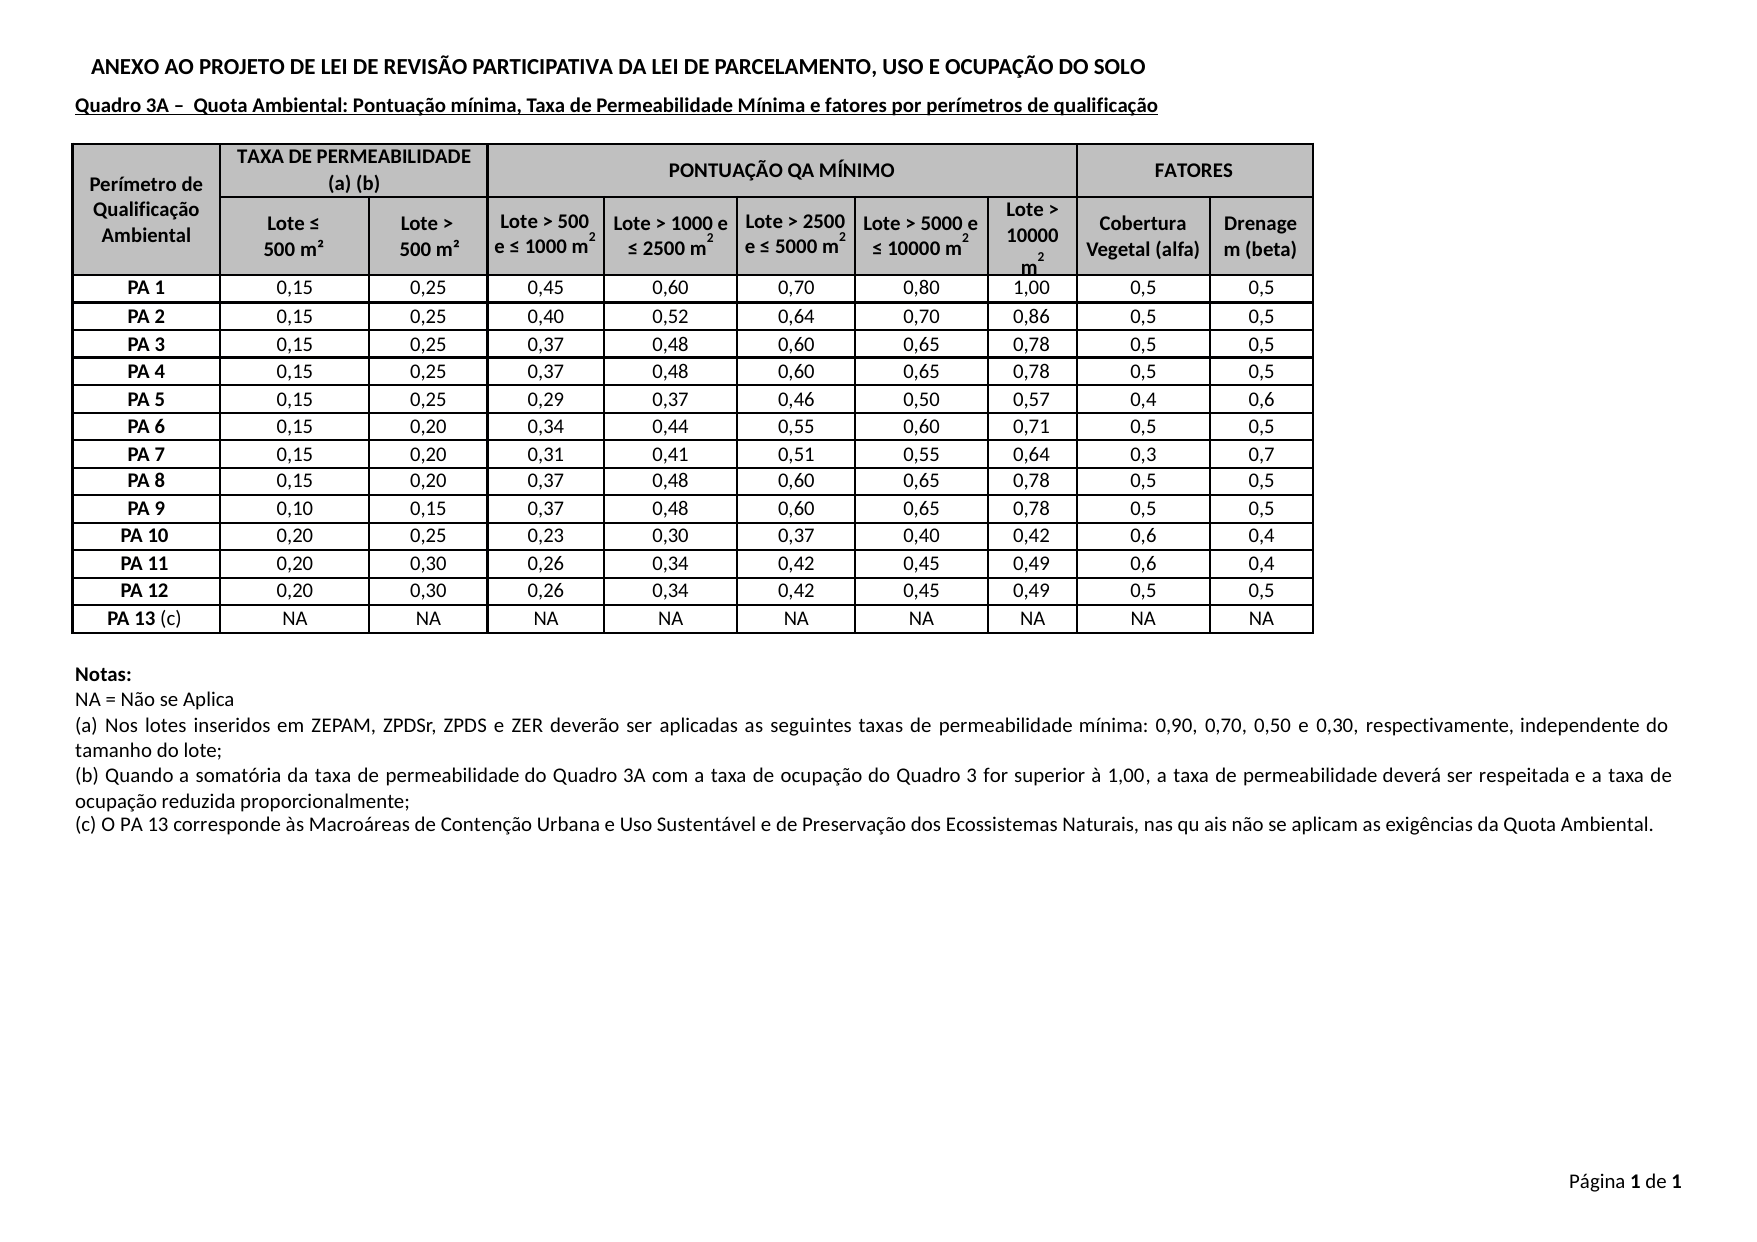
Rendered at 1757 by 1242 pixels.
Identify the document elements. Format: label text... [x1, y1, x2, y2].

table_cell 0,4 [1078, 386, 1209, 412]
table_cell 0,49 [989, 579, 1076, 604]
table_cell 0,70 [856, 304, 987, 329]
table_cell 0,15 [221, 386, 368, 412]
table_cell 0,15 [221, 469, 368, 494]
table_cell 1,00 [989, 276, 1076, 301]
table_cell 0,23 [489, 524, 603, 549]
table_cell 0,15 [221, 276, 368, 301]
table_cell 0,5 [1078, 579, 1209, 604]
table_cell 0,30 [370, 579, 486, 604]
table_cell Lote > 2500 e ≤ 5000 m2 [738, 198, 854, 274]
table_cell 0,15 [370, 496, 486, 522]
table_cell PA 6 [74, 414, 219, 439]
table_header TAXA DE PERMEABILIDADE (a) (b) [221, 145, 486, 196]
table_cell 0,6 [1078, 551, 1209, 577]
table_cell NA [1078, 606, 1209, 632]
table_cell Lote > 10000 m2 [989, 198, 1076, 274]
table_cell 0,60 [738, 496, 854, 522]
table_cell 0,60 [738, 331, 854, 356]
table_cell 0,78 [989, 359, 1076, 384]
table_cell Lote > 500 m² [370, 198, 486, 274]
table_cell NA [489, 606, 603, 632]
table_cell Lote ≤ 500 m² [221, 198, 368, 274]
table_header Perímetro de Qualificação Ambiental [74, 145, 219, 274]
table_cell 0,29 [489, 386, 603, 412]
table_cell 0,20 [221, 579, 368, 604]
table_cell Cobertura Vegetal (alfa) [1078, 198, 1209, 274]
table_cell 0,34 [605, 551, 736, 577]
table_cell 0,25 [370, 359, 486, 384]
table_cell PA 3 [74, 331, 219, 356]
table_cell 0,20 [370, 414, 486, 439]
table_cell 0,48 [605, 359, 736, 384]
table_cell 0,5 [1211, 579, 1312, 604]
table_cell 0,5 [1211, 414, 1312, 439]
table_cell 0,5 [1211, 496, 1312, 522]
table_cell PA 10 [74, 524, 219, 549]
table_cell 0,50 [856, 386, 987, 412]
table_cell 0,48 [605, 496, 736, 522]
table_cell 0,64 [989, 441, 1076, 467]
table_cell 0,60 [856, 414, 987, 439]
table_cell 0,51 [738, 441, 854, 467]
table_cell 0,20 [221, 551, 368, 577]
table_cell 0,5 [1078, 359, 1209, 384]
table_cell 0,15 [221, 304, 368, 329]
table_cell 0,45 [489, 276, 603, 301]
table_cell 0,65 [856, 359, 987, 384]
text (a) Nos lotes inseridos em ZEPAM, ZPDSr, ZPDS e ZER deverão ser aplicadas as seguintes taxas de permeabilidade mínima: 0,90, 0,70, 0,50 e 0,30, respectivamente, independente do tamanho do lote; [75, 712, 1684, 763]
table_cell 0,37 [489, 331, 603, 356]
table_cell 0,31 [489, 441, 603, 467]
table_cell 0,15 [221, 331, 368, 356]
table_cell Lote > 500 e ≤ 1000 m2 [489, 198, 603, 274]
table_cell 0,86 [989, 304, 1076, 329]
table_cell PA 9 [74, 496, 219, 522]
table_cell NA [738, 606, 854, 632]
table_cell 0,3 [1078, 441, 1209, 467]
table_cell 0,25 [370, 304, 486, 329]
table_cell 0,41 [605, 441, 736, 467]
table_cell 0,26 [489, 579, 603, 604]
text Quadro 3A – Quota Ambiental: Pontuação mínima, Taxa de Permeabilidade Mínima e fatores por perímetros de qualificação [75, 93, 1694, 118]
table_cell 0,65 [856, 331, 987, 356]
table_cell 0,37 [738, 524, 854, 549]
text (c) O PA 13 corresponde às Macroáreas de Contenção Urbana e Uso Sustentável e de Preservação dos Ecossistemas Naturais, nas qu ais não se aplicam as exigências da Quota Ambiental. [75, 813, 1694, 836]
table_cell 0,52 [605, 304, 736, 329]
table_cell 0,5 [1078, 331, 1209, 356]
table_cell 0,5 [1211, 331, 1312, 356]
table_cell 0,78 [989, 496, 1076, 522]
table_cell 0,42 [989, 524, 1076, 549]
table_cell PA 4 [74, 359, 219, 384]
table_cell 0,42 [738, 579, 854, 604]
table_cell 0,5 [1078, 469, 1209, 494]
table_cell 0,34 [489, 414, 603, 439]
text Notas: [75, 661, 1694, 686]
table_cell 0,37 [489, 469, 603, 494]
table_cell 0,5 [1078, 414, 1209, 439]
table_cell 0,10 [221, 496, 368, 522]
table_cell 0,37 [605, 386, 736, 412]
table_cell 0,71 [989, 414, 1076, 439]
table_cell NA [856, 606, 987, 632]
table_cell Lote > 1000 e ≤ 2500 m2 [605, 198, 736, 274]
table_cell 0,4 [1211, 551, 1312, 577]
table_cell PA 7 [74, 441, 219, 467]
table_cell 0,5 [1078, 276, 1209, 301]
table_cell 0,45 [856, 551, 987, 577]
text Página 1 de 1 [62, 1168, 1682, 1193]
table_cell 0,4 [1211, 524, 1312, 549]
table_cell 0,55 [738, 414, 854, 439]
table_cell 0,7 [1211, 441, 1312, 467]
table_cell 0,26 [489, 551, 603, 577]
table_cell 0,45 [856, 579, 987, 604]
table_cell 0,15 [221, 359, 368, 384]
table_cell 0,5 [1211, 469, 1312, 494]
table_cell Lote > 5000 e ≤ 10000 m2 [856, 198, 987, 274]
table_cell 0,44 [605, 414, 736, 439]
table_cell 0,48 [605, 331, 736, 356]
table_cell 0,5 [1211, 304, 1312, 329]
table_cell 0,60 [605, 276, 736, 301]
table_cell PA 5 [74, 386, 219, 412]
table_cell Drenage m (beta) [1211, 198, 1312, 274]
table_cell 0,5 [1078, 496, 1209, 522]
table_cell 0,40 [856, 524, 987, 549]
table_cell 0,20 [221, 524, 368, 549]
table_cell NA [221, 606, 368, 632]
text NA = Não se Aplica [75, 686, 1694, 712]
table_cell 0,5 [1211, 276, 1312, 301]
table_cell 0,48 [605, 469, 736, 494]
table_cell 0,30 [370, 551, 486, 577]
table_cell 0,49 [989, 551, 1076, 577]
table_cell PA 8 [74, 469, 219, 494]
table_cell 0,15 [221, 414, 368, 439]
table_cell 0,37 [489, 496, 603, 522]
table_cell 0,34 [605, 579, 736, 604]
table_cell 0,6 [1078, 524, 1209, 549]
table_cell 0,80 [856, 276, 987, 301]
table_cell 0,55 [856, 441, 987, 467]
text ANEXO AO PROJETO DE LEI DE REVISÃO PARTICIPATIVA DA LEI DE PARCELAMENTO, USO E OCUPAÇÃO DO SOLO [91, 52, 1694, 80]
table_cell PA 11 [74, 551, 219, 577]
table_header FATORES [1078, 145, 1312, 196]
table_cell 0,5 [1078, 304, 1209, 329]
table_cell NA [1211, 606, 1312, 632]
table_cell 0,65 [856, 496, 987, 522]
table_cell 0,42 [738, 551, 854, 577]
table_cell 0,25 [370, 331, 486, 356]
table_cell 0,5 [1211, 359, 1312, 384]
table_cell NA [370, 606, 486, 632]
table_cell 0,46 [738, 386, 854, 412]
table_cell 0,25 [370, 386, 486, 412]
table_cell 0,57 [989, 386, 1076, 412]
table_cell 0,60 [738, 359, 854, 384]
table_cell 0,70 [738, 276, 854, 301]
table_cell 0,25 [370, 524, 486, 549]
table_cell PA 1 [74, 276, 219, 301]
table_cell 0,37 [489, 359, 603, 384]
table_cell NA [989, 606, 1076, 632]
table_cell 0,65 [856, 469, 987, 494]
table_cell 0,25 [370, 276, 486, 301]
table_cell PA 12 [74, 579, 219, 604]
table_cell 0,15 [221, 441, 368, 467]
text (b) Quando a somatória da taxa de permeabilidade do Quadro 3A com a taxa de ocupação do Quadro 3 for superior à 1,00, a taxa de permeabilidade deverá ser respeitada e a taxa de ocupação reduzida proporcionalmente; [75, 763, 1685, 813]
table_cell NA [605, 606, 736, 632]
table_cell 0,64 [738, 304, 854, 329]
table_cell 0,60 [738, 469, 854, 494]
table_header PONTUAÇÃO QA MÍNIMO [489, 145, 1076, 196]
table_cell 0,40 [489, 304, 603, 329]
table_cell PA 13 (c) [74, 606, 219, 632]
table_cell 0,78 [989, 469, 1076, 494]
table_cell 0,6 [1211, 386, 1312, 412]
table_cell PA 2 [74, 304, 219, 329]
table_cell 0,20 [370, 469, 486, 494]
table_cell 0,78 [989, 331, 1076, 356]
table_cell 0,20 [370, 441, 486, 467]
table_cell 0,30 [605, 524, 736, 549]
